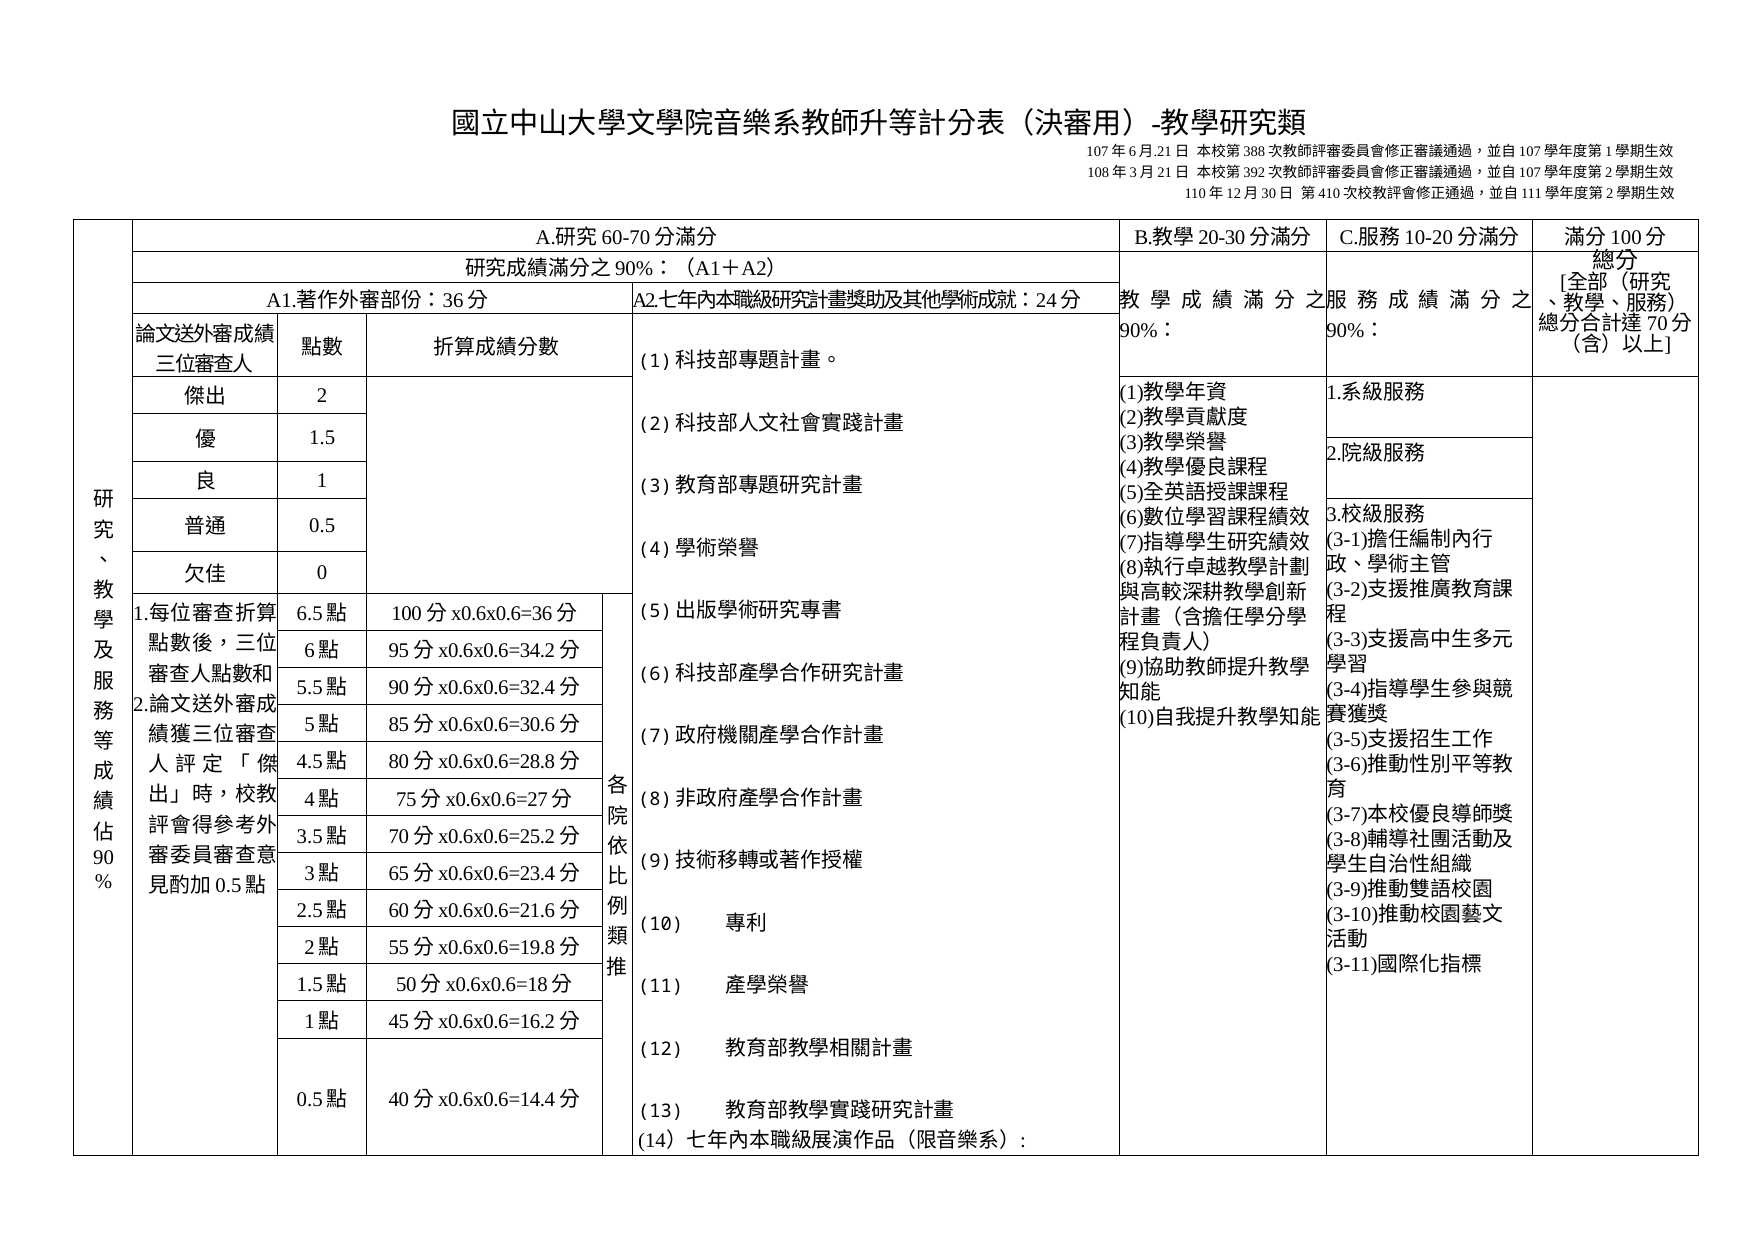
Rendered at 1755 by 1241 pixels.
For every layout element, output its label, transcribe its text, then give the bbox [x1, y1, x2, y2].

table_cell 1.每位審查折算點數後，三位審查人點數和 2.論文送外審成績獲三位審查人評定「傑出」時，校教評會得參考外審委員審查意見酌加0.5點 [133, 594, 277, 1155]
table_cell 3點 [278, 853, 366, 889]
table_cell 70分x0.6x0.6=25.2分 [367, 816, 602, 852]
table_cell 55分x0.6x0.6=19.8分 [367, 927, 602, 963]
table_cell 45分x0.6x0.6=16.2分 [367, 1001, 602, 1037]
table_cell A.研究60-70分滿分 [133, 220, 1119, 251]
table_cell 研究成績滿分之90%：（A1＋A2） [133, 252, 1119, 282]
table_cell 欠佳 [133, 552, 277, 592]
table_cell 各院依比例類推 [603, 594, 632, 1155]
table_cell 點數 [278, 314, 366, 376]
table_cell 2點 [278, 927, 366, 963]
table_cell 6.5點 [278, 594, 366, 629]
table_cell 80分x0.6x0.6=28.8分 [367, 742, 602, 778]
table_cell 50分x0.6x0.6=18分 [367, 964, 602, 1000]
table_cell 2.院級服務 [1327, 438, 1532, 498]
table_cell 3.5點 [278, 816, 366, 852]
table_cell 優 [133, 414, 277, 461]
table_cell B.教學20-30分滿分 [1120, 220, 1326, 251]
table_cell 0.5點 [278, 1039, 366, 1155]
table_cell 科技部專題計畫。 科技部人文社會實踐計畫 教育部專題研究計畫 學術榮譽 出版學術研究專書 科技部產學合作研究計畫 政府機關產學合作計畫 非政府產學合作計畫 技術移轉或著作授權 專利 產學榮譽 教育部教學相關計畫 教育部教學實踐研究計畫 (14）七年內本職級展演作品（限音樂系）: （a）未送外審之展演作品(演奏(唱)類與創作/製作類作品二擇一)。 演奏（唱）類 創作/製作類作品 註1：每首曲目不得少於八分鐘。 註2：音樂會資料，包括節目內容、公開演出證明、現場整場之影音檔案。 註3：課程教學作品不得列為升等作品。 (b)文學院教師升等傑出文藝成就獎項計分標準 文、理、工、海：A2滿分24分 （A占60％；A1:60%，A2:40％） 管、社、西灣學院運動與健康教育中心副教授升教授：A2滿分20分 （A占50％；A1:60%，A2:40％） 西灣：A2滿分16分 （A占40％；A1:60%，A2:40％） [633, 314, 1119, 1155]
table_cell 1.5 [278, 414, 366, 461]
table_cell 1.系級服務 [1327, 377, 1532, 437]
table_cell [367, 377, 632, 592]
table_cell 100分x0.6x0.6=36分 [367, 594, 602, 629]
table_cell 1點 [278, 1001, 366, 1037]
table_cell 1.5點 [278, 964, 366, 1000]
table_cell 40分x0.6x0.6=14.4分 [367, 1039, 602, 1155]
table_cell 服務成績滿分之90%： [1327, 252, 1532, 376]
table_cell 論文送外審成績 三位審查人 [133, 314, 277, 376]
table_cell 4.5點 [278, 742, 366, 778]
table_cell 教學成績滿分之90%： [1120, 252, 1326, 376]
table_cell A1.著作外審部份：36分 [133, 283, 632, 313]
table_cell 5點 [278, 705, 366, 741]
table_cell 總分 [全部（研究 、教學、服務）總分合計達70分（含）以上] [1533, 252, 1698, 376]
table_cell 2 [278, 377, 366, 413]
table_cell 0 [278, 552, 366, 592]
table_cell 75分x0.6x0.6=27分 [367, 779, 602, 815]
table_cell 教學年資 教學貢獻度 教學榮譽 教學優良課程 全英語授課課程 數位學習課程績效 指導學生研究績效 執行卓越教學計劃與高較深耕教學創新計畫（含擔任學分學程負責人） 協助教師提升教學知能 自我提升教學知能 [1120, 377, 1326, 1155]
table_cell 90分x0.6x0.6=32.4分 [367, 668, 602, 704]
table_cell 滿分100分 [1533, 220, 1698, 251]
table_cell 良 [133, 462, 277, 498]
table_cell 95分x0.6x0.6=34.2分 [367, 631, 602, 667]
table_cell 折算成績分數 [367, 314, 632, 376]
table_cell 2.5點 [278, 890, 366, 926]
table_cell 5.5點 [278, 668, 366, 704]
table_cell 3.校級服務 (3-1)擔任編制內行政、學術主管 (3-2)支援推廣教育課程 (3-3)支援高中生多元學習 (3-4)指導學生參與競賽獲獎 (3-5)支援招生工作 (3-6)推動性別平等教育 (3-7)本校優良導師獎 (3-8)輔導社團活動及學生自治性組織 (3-9)推動雙語校園 (3-10)推動校園藝文活動 (3-11)國際化指標 [1327, 499, 1532, 1155]
table_cell 研究、教學及服務等成績佔90% [74, 220, 132, 1155]
table_cell C.服務10-20分滿分 [1327, 220, 1532, 251]
table_cell 6點 [278, 631, 366, 667]
table_cell 普通 [133, 499, 277, 551]
table_cell 傑出 [133, 377, 277, 413]
table_cell 60分x0.6x0.6=21.6分 [367, 890, 602, 926]
table_cell 85分x0.6x0.6=30.6分 [367, 705, 602, 741]
table_cell A2.七年內本職級研究計畫獎助及其他學術成就：24分 [633, 283, 1119, 313]
table_cell 1 [278, 462, 366, 498]
table_cell 4點 [278, 779, 366, 815]
table_cell 65分x0.6x0.6=23.4分 [367, 853, 602, 889]
table_cell 0.5 [278, 499, 366, 551]
table_cell [1533, 377, 1698, 1155]
table_header 國立中山大學文學院音樂系教師升等計分表（決審用）-教學研究類 107年6月.21日 本校第388次教師評審委員會修正審議通過，並自107學年度第1學期生效 108年3月21日 本校第392次教師評審委員會修正審議通過，並自107學年度第2學期生效 110年12月30日 第410次校教評會修正通過，並自111學年度第2學期生效 [74, 107, 1698, 219]
